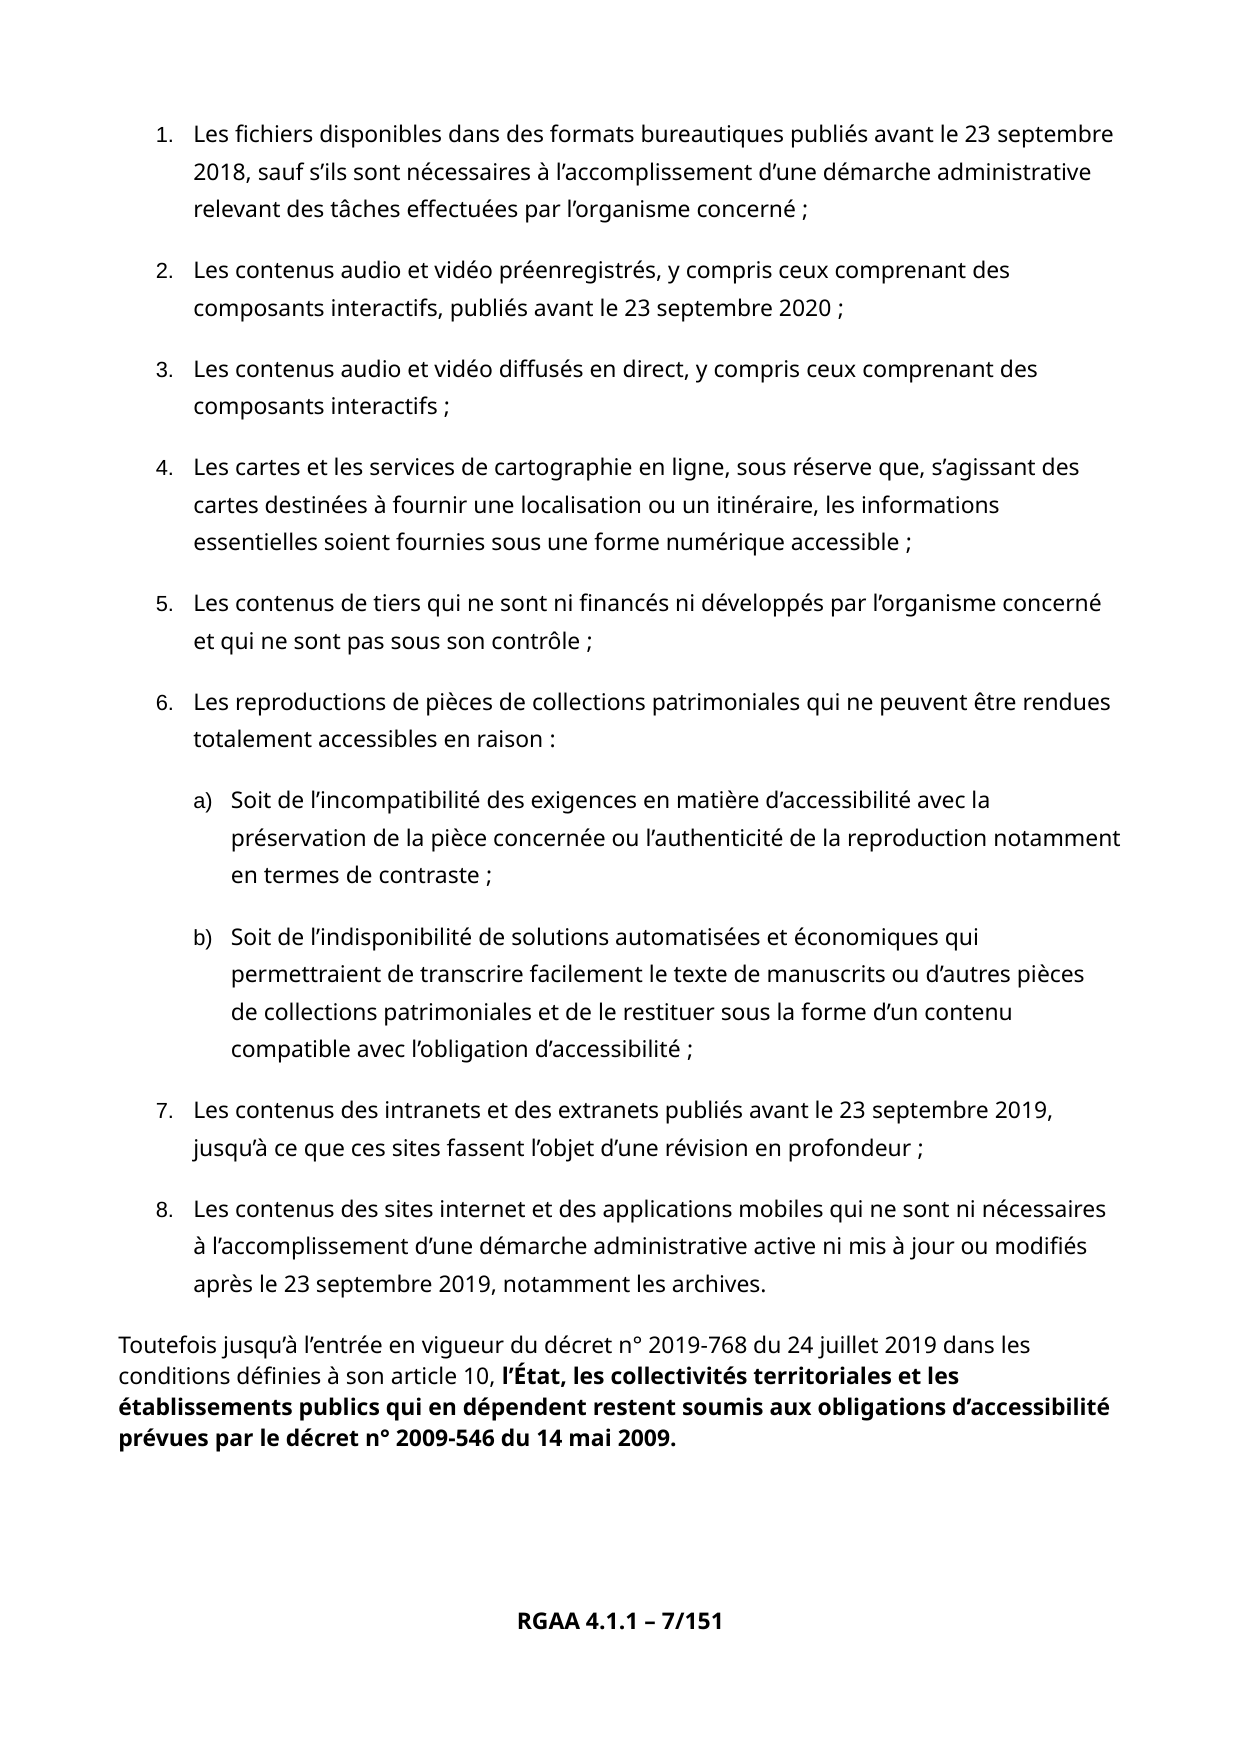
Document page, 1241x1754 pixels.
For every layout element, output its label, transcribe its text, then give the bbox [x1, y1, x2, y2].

list Les cartes et les services de cartographie en ligne, sous réserve que, s’agissant des cartes destinées à fournir une localisation ou un itinéraire, les informations essentielles soient fournies sous une forme numérique accessible ; [156, 451, 1122, 557]
text Toutefois jusqu’à l’entrée en vigueur du décret n° 2019-768 du 24 juillet 2019 dans les conditions définies à son article 10, l’État, les collectivités territoriales et les établissements publics qui en dépendent restent soumis aux obligations d’accessibilité prévues par le décret n° 2009-546 du 14 mai 2009. [118, 1328, 1122, 1453]
list Les fichiers disponibles dans des formats bureautiques publiés avant le 23 septembre 2018, sauf s’ils sont nécessaires à l’accomplissement d’une démarche administrative relevant des tâches effectuées par l’organisme concerné ; [156, 118, 1122, 224]
list Soit de l’indisponibilité de solutions automatisées et économiques qui permettraient de transcrire facilement le texte de manuscrits ou d’autres pièces de collections patrimoniales et de le restituer sous la forme d’un contenu compatible avec l’obligation d’accessibilité ; [193, 920, 1122, 1064]
list Les contenus de tiers qui ne sont ni financés ni développés par l’organisme concerné et qui ne sont pas sous son contrôle ; [156, 587, 1122, 656]
list Les contenus des intranets et des extranets publiés avant le 23 septembre 2019, jusqu’à ce que ces sites fassent l’objet d’une révision en profondeur ; [156, 1094, 1122, 1163]
list Les contenus audio et vidéo diffusés en direct, y compris ceux comprenant des composants interactifs ; [156, 353, 1122, 421]
list Les contenus des sites internet et des applications mobiles qui ne sont ni nécessaires à l’accomplissement d’une démarche administrative active ni mis à jour ou modifiés après le 23 septembre 2019, notamment les archives. [156, 1192, 1122, 1299]
list Les reproductions de pièces de collections patrimoniales qui ne peuvent être rendues totalement accessibles en raison : [156, 686, 1122, 754]
list Soit de l’incompatibilité des exigences en matière d’accessibilité avec la préservation de la pièce concernée ou l’authenticité de la reproduction notamment en termes de contraste ; [193, 784, 1122, 891]
list Les contenus audio et vidéo préenregistrés, y compris ceux comprenant des composants interactifs, publiés avant le 23 septembre 2020 ; [156, 254, 1122, 323]
